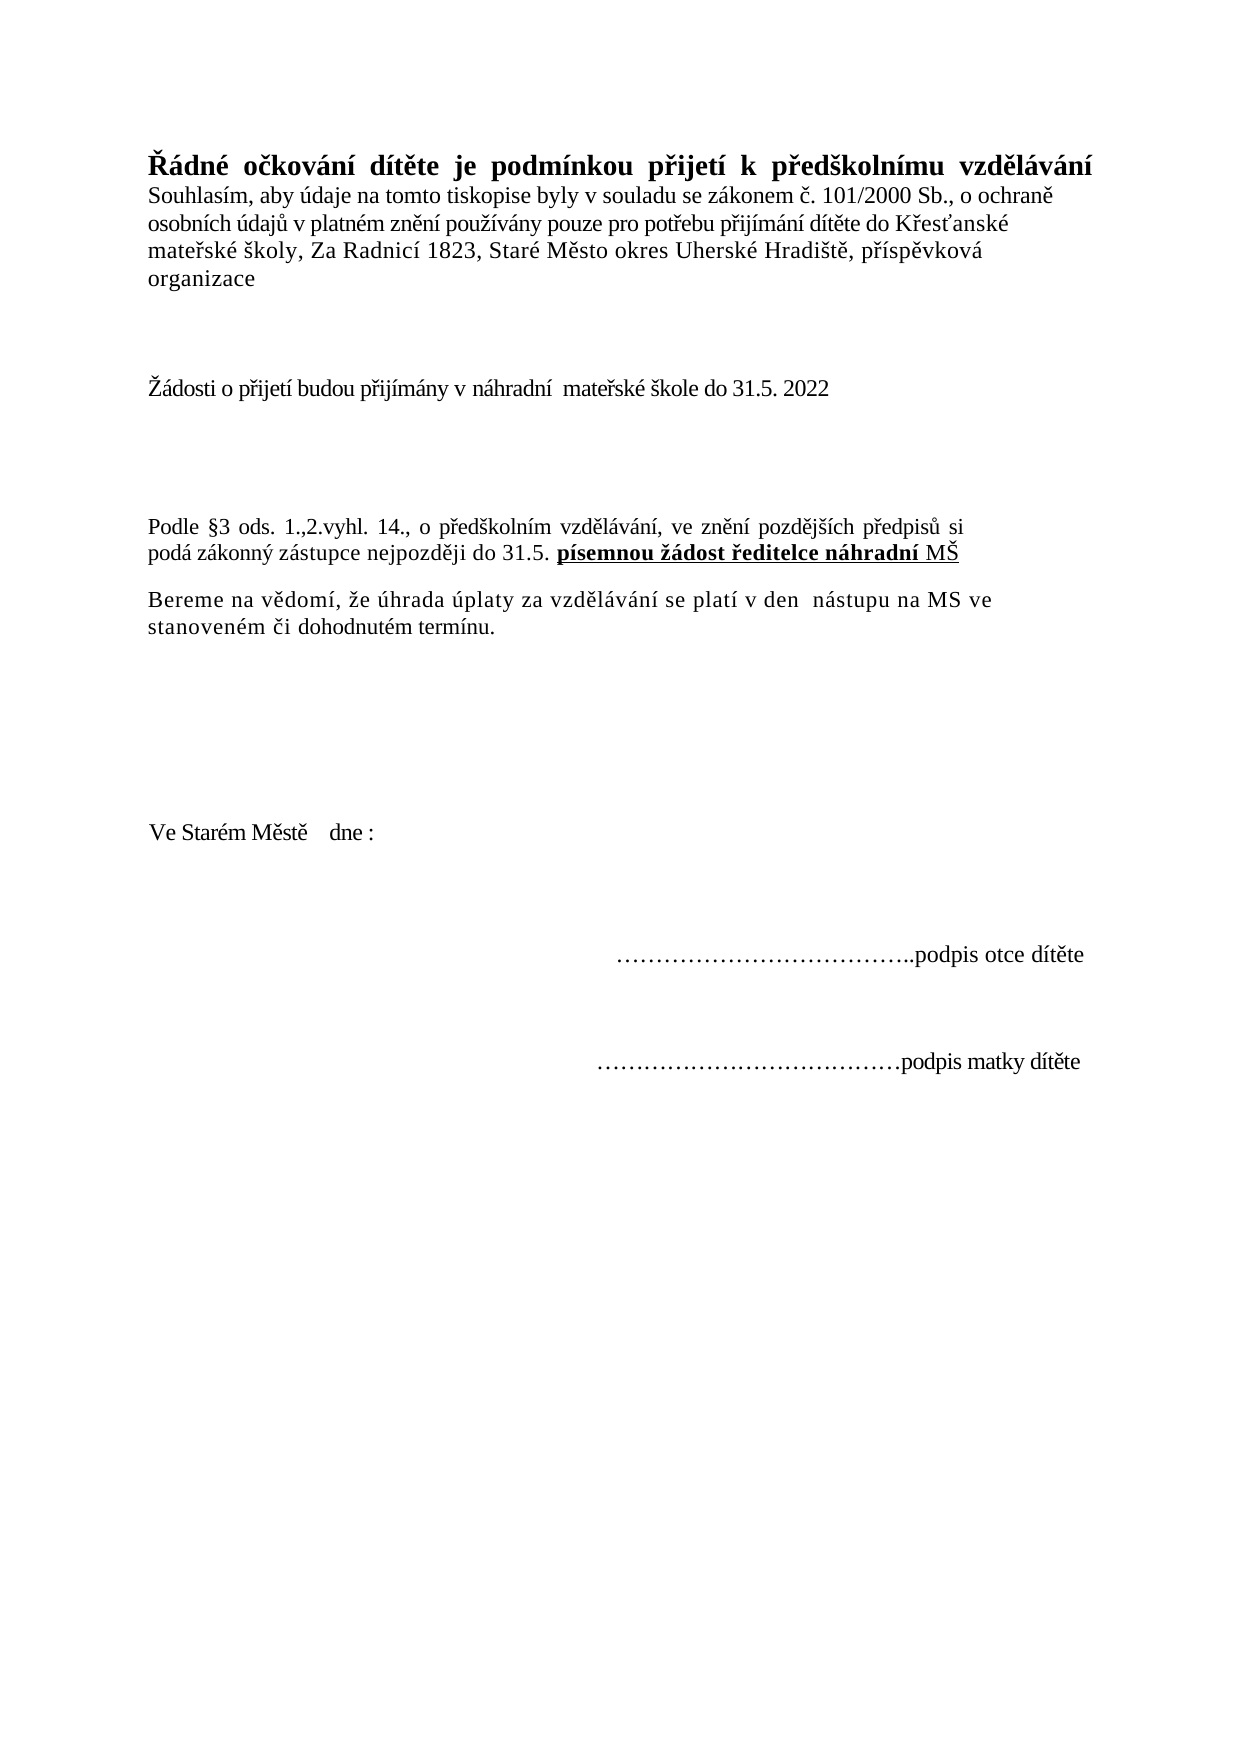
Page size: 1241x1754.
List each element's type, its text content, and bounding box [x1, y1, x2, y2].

text Podle §3 ods. 1.,2.vyhl. 14., o předškolním vzdělávání, ve znění pozdějších předpisů si podá zákonný zástupce nejpozději do 31.5. písemnou žádost ředitelce náhradní MŠ [148, 513, 964, 566]
text …………………………………podpis matky dítěte [148, 1047, 1093, 1075]
text Řádné očkování dítěte je podmínkou přijetí k předškolnímu vzdělávání [148, 148, 1093, 181]
text Bereme na vědomí, že úhrada úplaty za vzdělávání se platí v den nástupu na MS ve stanoveném či dohodnutém termínu. [148, 586, 1093, 639]
text Ve Starém Městě dne : [149, 817, 1090, 847]
text Souhlasím, aby údaje na tomto tiskopise byly v souladu se zákonem č. 101/2000 Sb., o ochraně osobních údajů v platném znění používány pouze pro potřebu přijímání dítěte do Křesťanské mateřské školy, Za Radnicí 1823, Staré Město okres Uherské Hradiště, příspěvková organizace [148, 181, 1093, 292]
text Žádosti o přijetí budou přijímány v náhradní mateřské škole do 31.5. 2022 [148, 374, 1093, 402]
text ………………………………..podpis otce dítěte [149, 939, 1090, 999]
